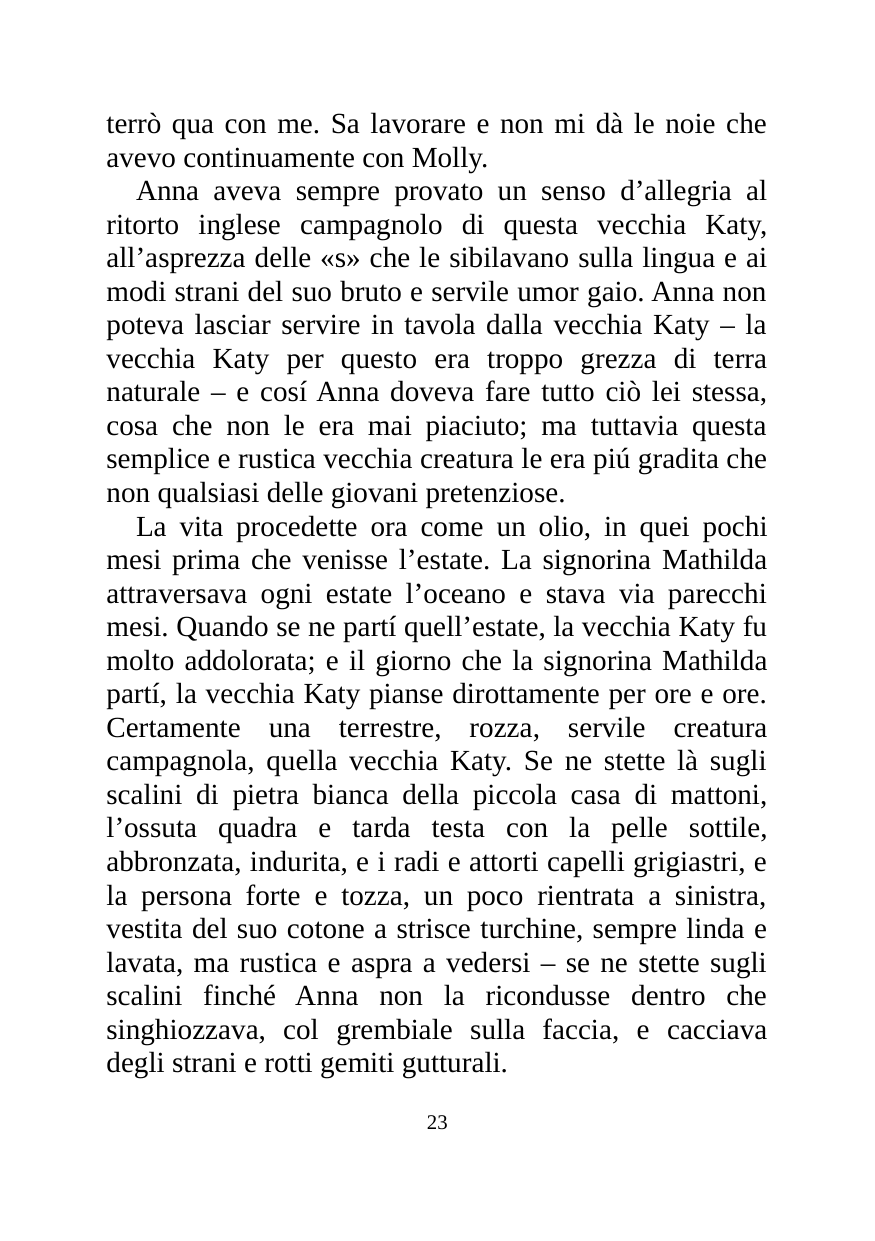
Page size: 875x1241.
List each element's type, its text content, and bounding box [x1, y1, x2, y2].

text Anna aveva sempre provato un senso d’allegria al ritorto inglese campagnolo di questa vecchia Katy, all’asprezza delle «s» che le sibilavano sulla lingua e ai modi strani del suo bruto e servile umor gaio. Anna non poteva lasciar servire in tavola dalla vecchia Katy – la vecchia Katy per questo era troppo grezza di terra naturale – e cosí Anna doveva fare tutto ciò lei stessa, cosa che non le era mai piaciuto; ma tuttavia questa semplice e rustica vecchia creatura le era piú gradita che non qualsiasi delle giovani pretenziose. [106, 173, 768, 509]
text terrò qua con me. Sa lavorare e non mi dà le noie che avevo continuamente con Molly. [106, 106, 768, 173]
text La vita procedette ora come un olio, in quei pochi mesi prima che venisse l’estate. La signorina Mathilda attraversava ogni estate l’oceano e stava via parecchi mesi. Quando se ne partí quell’estate, la vecchia Katy fu molto addolorata; e il giorno che la signorina Mathilda partí, la vecchia Katy pianse dirottamente per ore e ore. Certamente una terrestre, rozza, servile creatura campagnola, quella vecchia Katy. Se ne stette là sugli scalini di pietra bianca della piccola casa di mattoni, l’ossuta quadra e tarda testa con la pelle sottile, abbronzata, indurita, e i radi e attorti capelli grigiastri, e la persona forte e tozza, un poco rientrata a sinistra, vestita del suo cotone a strisce turchine, sempre linda e lavata, ma rustica e aspra a vedersi – se ne stette sugli scalini finché Anna non la ricondusse dentro che singhiozzava, col grembiale sulla faccia, e cacciava degli strani e rotti gemiti gutturali. [106, 509, 768, 1079]
